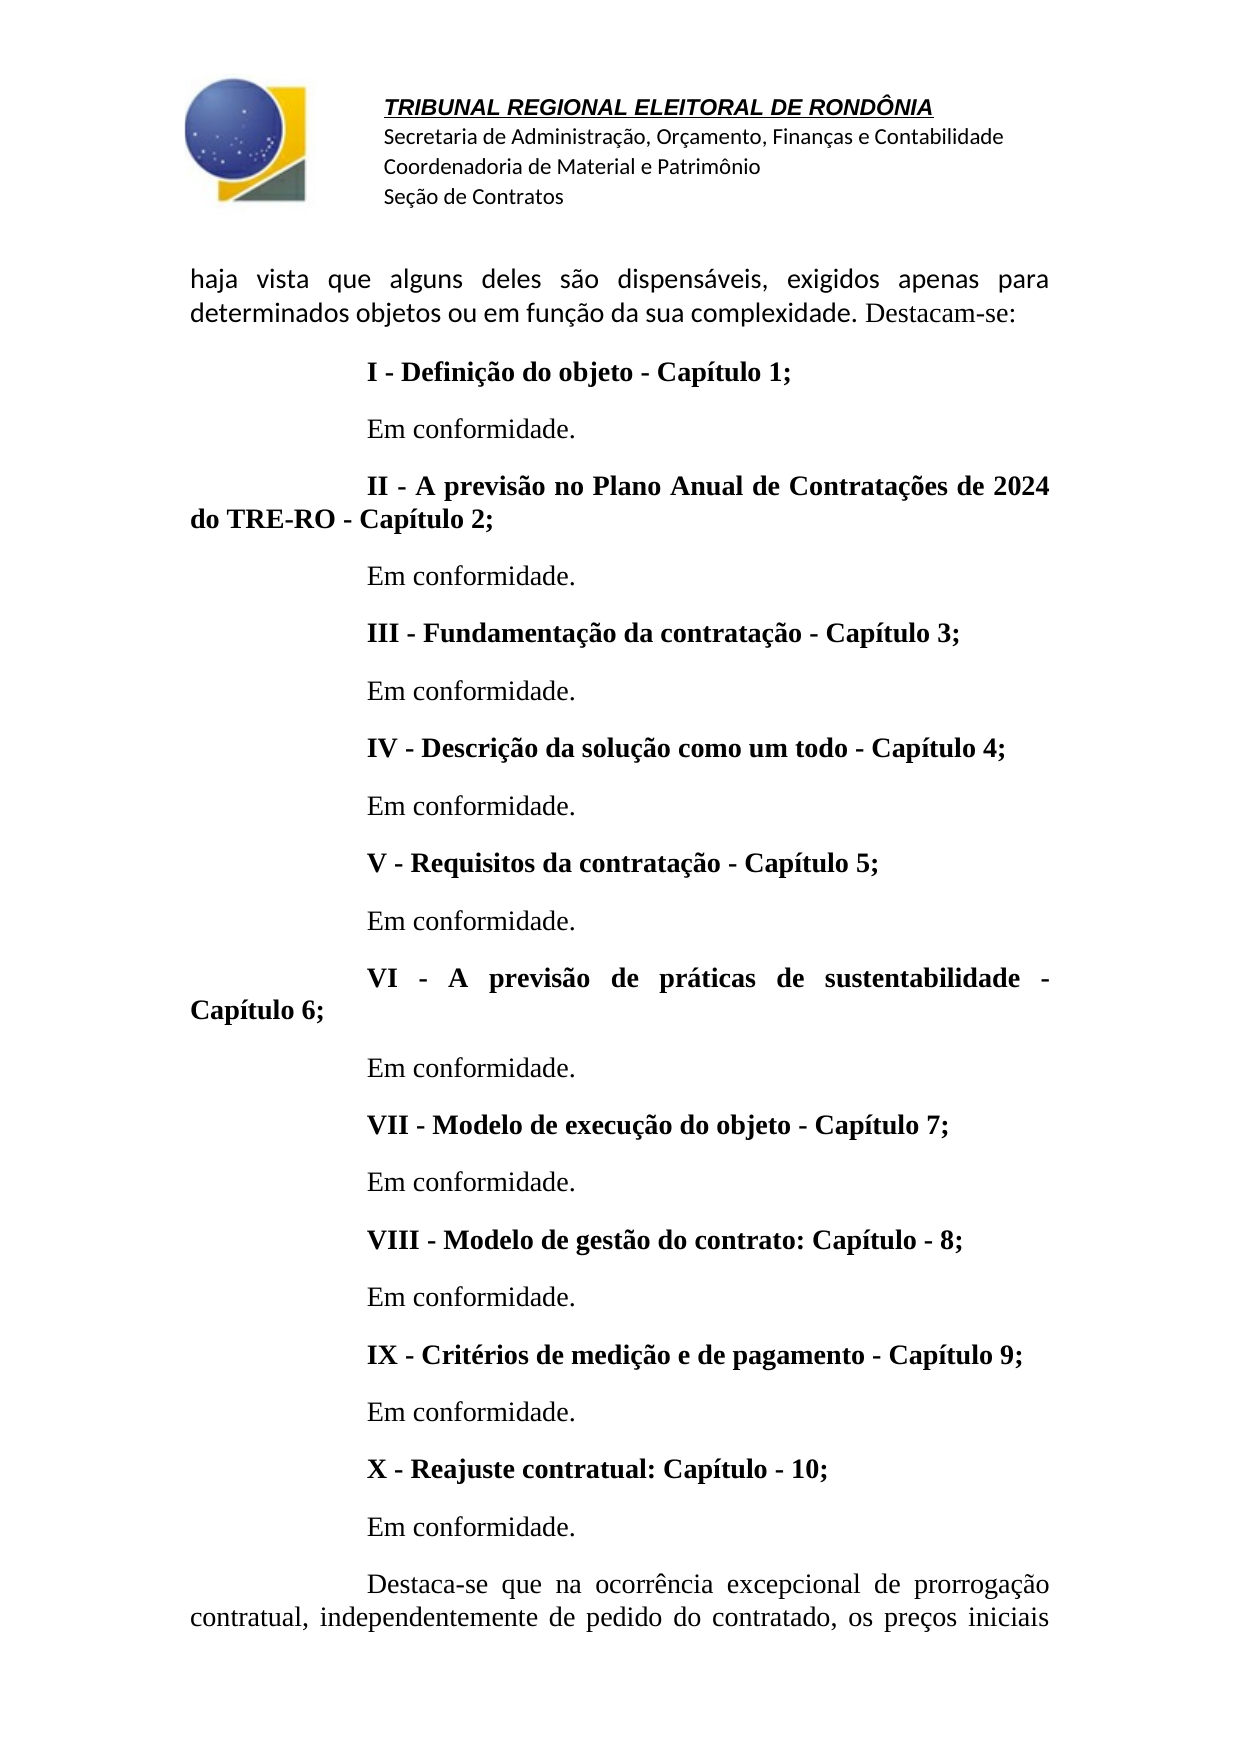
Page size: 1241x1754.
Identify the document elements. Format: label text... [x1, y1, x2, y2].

text Em conformidade. [190, 1510, 1051, 1542]
text Em conformidade. [190, 674, 1051, 706]
text VII - Modelo de execução do objeto - Capítulo 7; [190, 1108, 1051, 1141]
text Destaca-se que na ocorrência excepcional de prorrogação contratual, independentemente de pedido do contratado, os preços iniciais [190, 1567, 1051, 1632]
text Em conformidade. [190, 1051, 1051, 1083]
text Em conformidade. [190, 1166, 1051, 1198]
text V - Requisitos da contratação - Capítulo 5; [190, 846, 1051, 878]
text VI - A previsão de práticas de sustentabilidade - Capítulo 6; [190, 961, 1051, 1026]
text X - Reajuste contratual: Capítulo - 10; [190, 1452, 1051, 1485]
text haja vista que alguns deles são dispensáveis, exigidos apenas para determinados objetos ou em função da sua complexidade. Destacam-se: [190, 261, 1051, 329]
text VIII - Modelo de gestão do contrato: Capítulo - 8; [190, 1223, 1051, 1255]
text III - Fundamentação da contratação - Capítulo 3; [190, 617, 1051, 649]
text Em conformidade. [190, 559, 1051, 592]
text IX - Critérios de medição e de pagamento - Capítulo 9; [190, 1338, 1051, 1370]
text Em conformidade. [190, 412, 1051, 444]
text Em conformidade. [190, 903, 1051, 936]
text Em conformidade. [190, 1395, 1051, 1427]
text Em conformidade. [190, 789, 1051, 821]
text I - Definição do objeto - Capítulo 1; [190, 354, 1051, 387]
text II - A previsão no Plano Anual de Contratações de 2024 do TRE-RO - Capítulo 2; [190, 469, 1051, 534]
text IV - Descrição da solução como um todo - Capítulo 4; [190, 731, 1051, 764]
text Em conformidade. [190, 1280, 1051, 1313]
